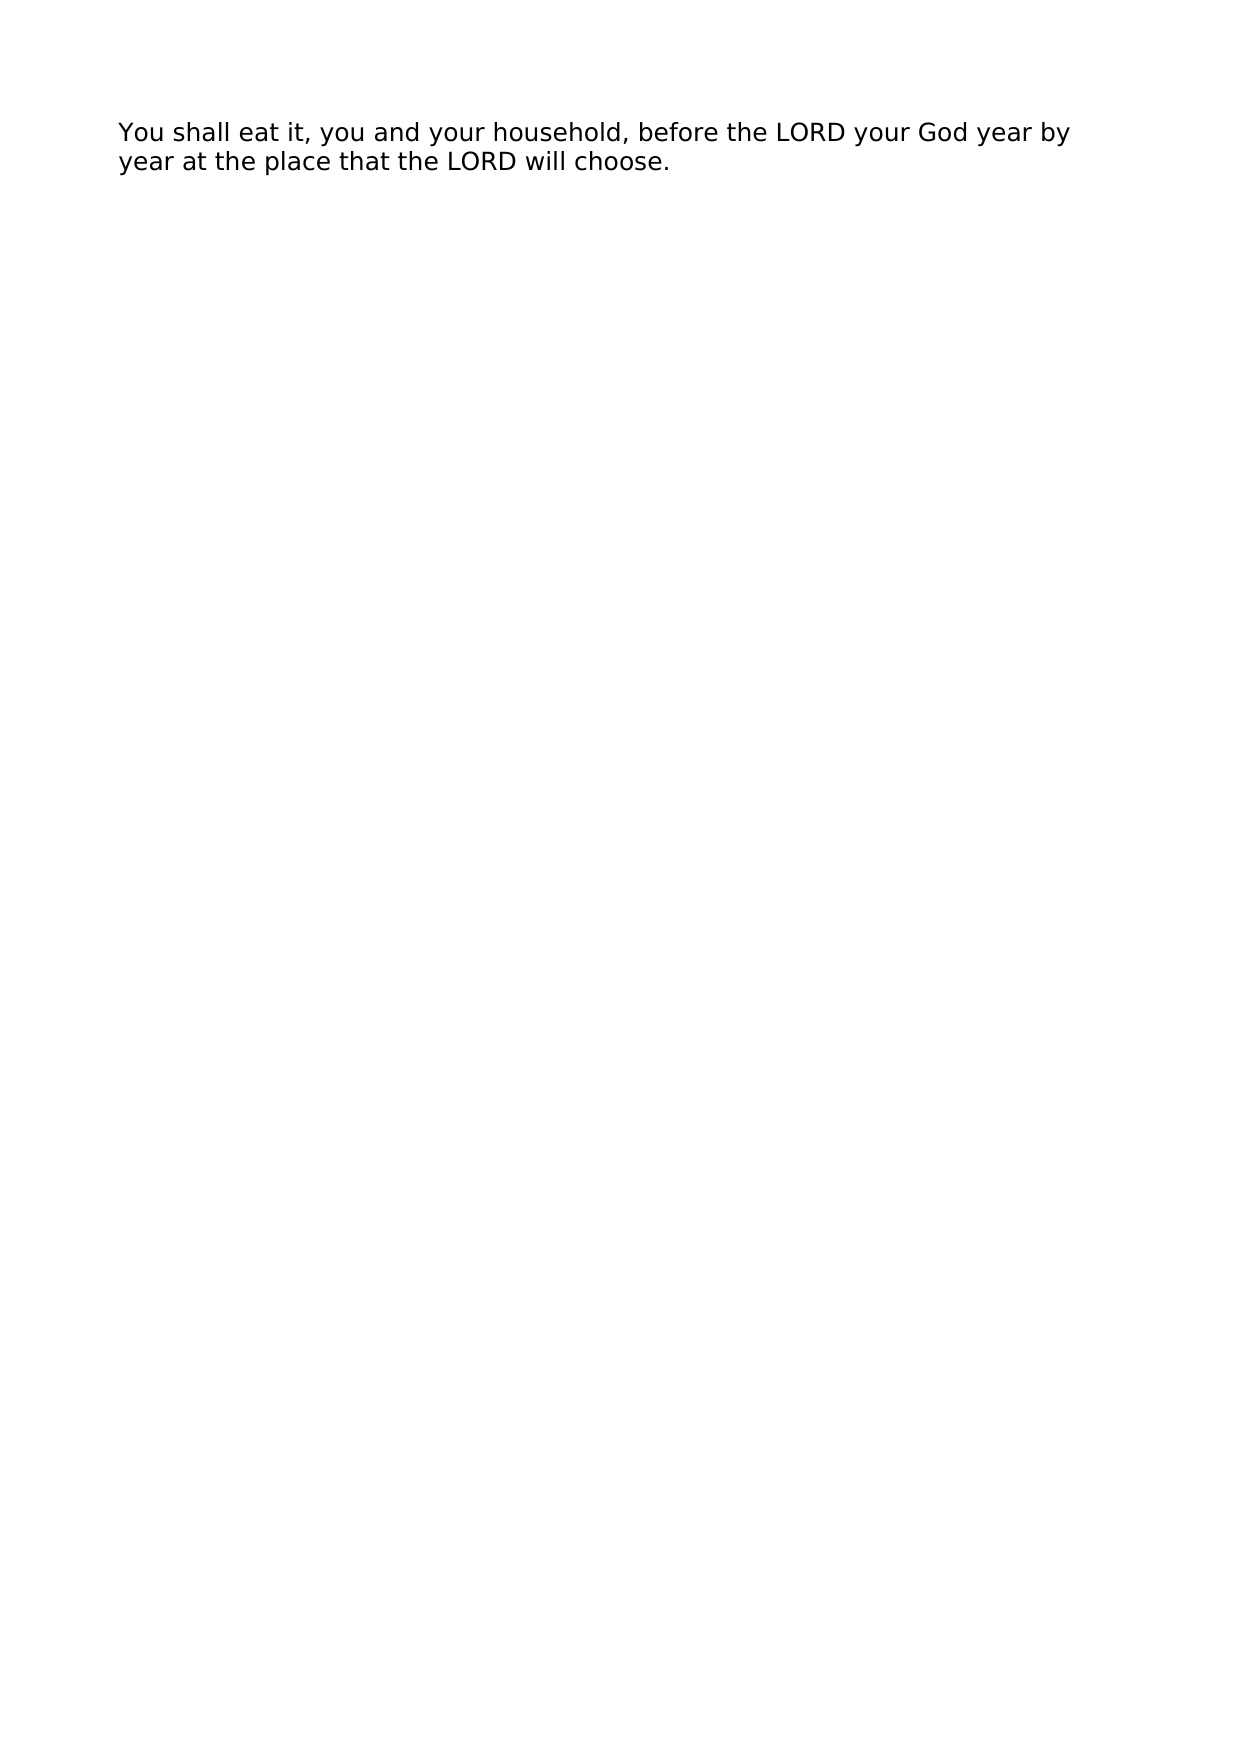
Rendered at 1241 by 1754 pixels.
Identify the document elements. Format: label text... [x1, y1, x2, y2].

text You shall eat it, you and your household, before the LORD your God year by year at the place that the LORD will choose. [118, 118, 1122, 176]
